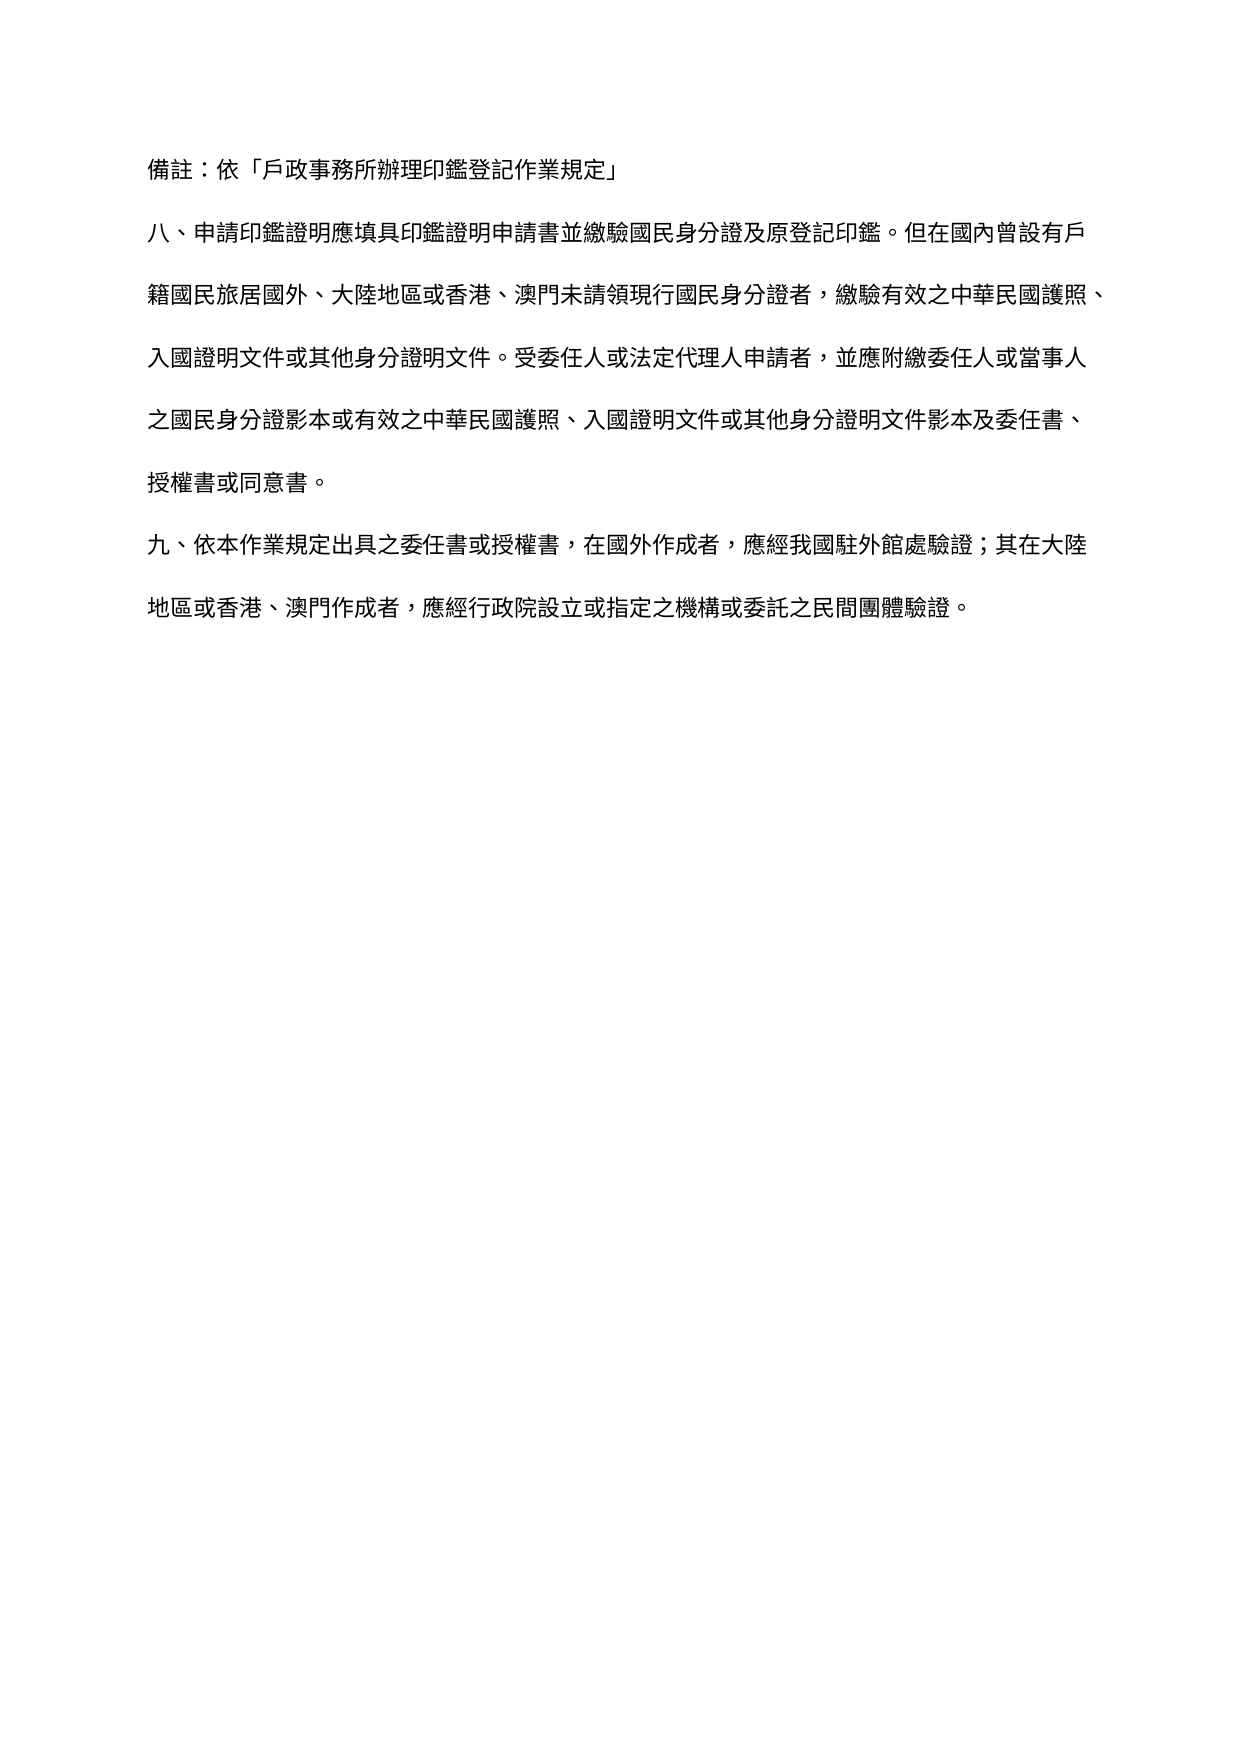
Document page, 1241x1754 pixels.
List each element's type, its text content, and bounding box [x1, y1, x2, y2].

text 九、依本作業規定出具之委任書或授權書，在國外作成者，應經我國駐外館處驗證；其在大陸地區或香港、澳門作成者，應經行政院設立或指定之機構或委託之民間團體驗證。 [148, 502, 1092, 627]
text 備註：依「戶政事務所辦理印鑑登記作業規定」 [148, 127, 1092, 189]
text 八、申請印鑑證明應填具印鑑證明申請書並繳驗國民身分證及原登記印鑑。但在國內曾設有戶籍國民旅居國外、大陸地區或香港、澳門未請領現行國民身分證者，繳驗有效之中華民國護照、入國證明文件或其他身分證明文件。受委任人或法定代理人申請者，並應附繳委任人或當事人之國民身分證影本或有效之中華民國護照、入國證明文件或其他身分證明文件影本及委任書、授權書或同意書。 [148, 189, 1092, 502]
